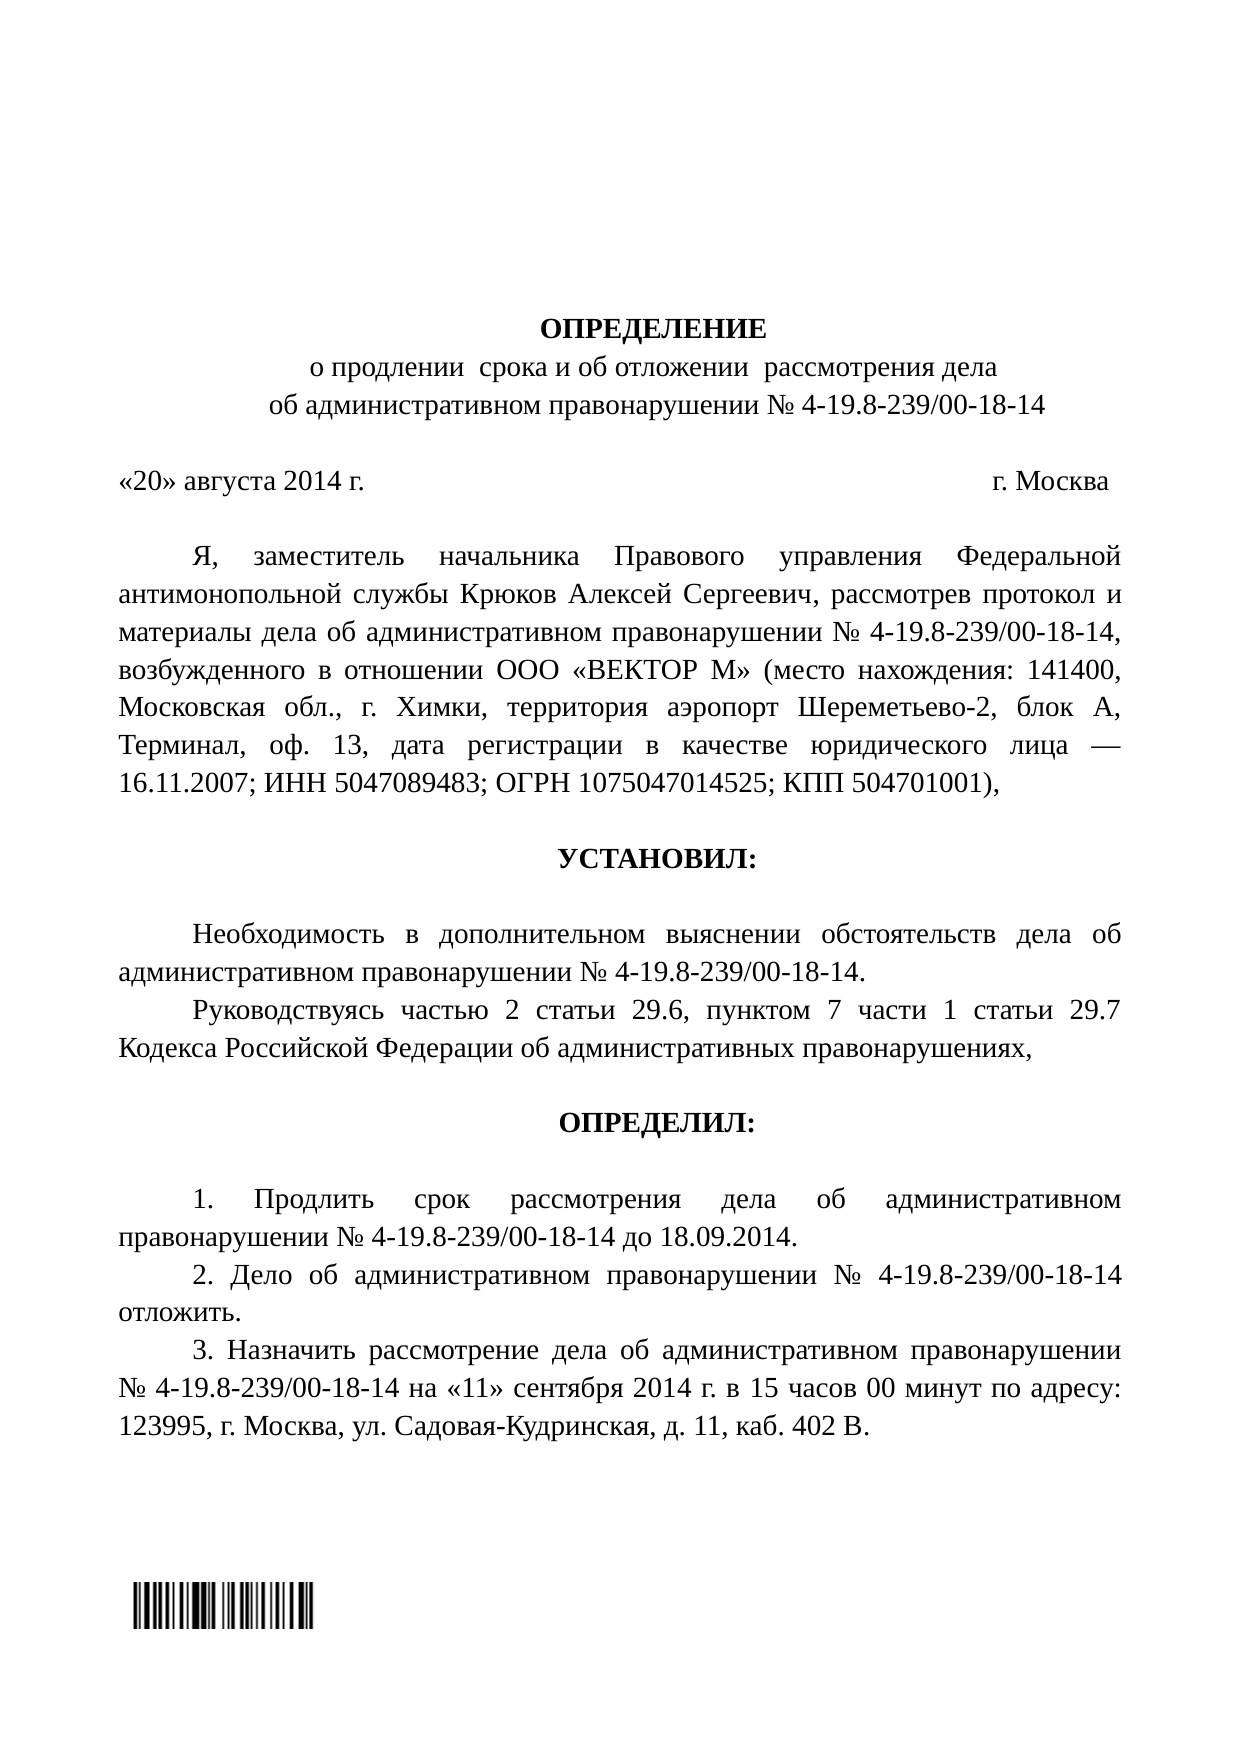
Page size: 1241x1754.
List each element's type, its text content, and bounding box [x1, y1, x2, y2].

text 1. Продлить срок рассмотрения дела об административном правонарушении № 4-19.8-239/00-18-14 до 18.09.2014. [118, 1177, 1122, 1252]
picture [118, 1582, 331, 1629]
text 2. Дело об административном правонарушении № 4-19.8-239/00-18-14 отложить. [118, 1252, 1122, 1328]
text Необходимость в дополнительном выяснении обстоятельств дела об административном правонарушении № 4-19.8-239/00-18-14. [118, 912, 1122, 988]
text 3. Назначить рассмотрение дела об административном правонарушении № 4-19.8-239/00-18-14 на «11» сентября 2014 г. в 15 часов 00 минут по адресу: 123995, г. Москва, ул. Садовая-Кудринская, д. 11, каб. 402 В. [118, 1328, 1122, 1442]
text ОПРЕДЕЛИЛ: [118, 1101, 1122, 1139]
text «20» августа 2014 г. г. Москва [118, 458, 1122, 496]
text ОПРЕДЕЛЕНИЕ [118, 307, 1122, 345]
text Руководствуясь частью 2 статьи 29.6, пунктом 7 части 1 статьи 29.7 Кодекса Российской Федерации об административных правонарушениях, [118, 988, 1122, 1063]
text Я, заместитель начальника Правового управления Федеральной антимонопольной службы Крюков Алексей Сергеевич, рассмотрев протокол и материалы дела об административном правонарушении № 4-19.8-239/00-18-14, возбужденного в отношении ООО «ВЕКТОР М» (место нахождения: 141400, Московская обл., г. Химки, территория аэропорт Шереметьево-2, блок А, Терминал, оф. 13, дата регистрации в качестве юридического лица — 16.11.2007; ИНН 5047089483; ОГРН 1075047014525; КПП 504701001), [118, 534, 1122, 799]
text УСТАНОВИЛ: [118, 837, 1122, 874]
text об административном правонарушении № 4-19.8-239/00-18-14 [118, 383, 1122, 421]
text о продлении срока и об отложении рассмотрения дела [118, 345, 1122, 383]
